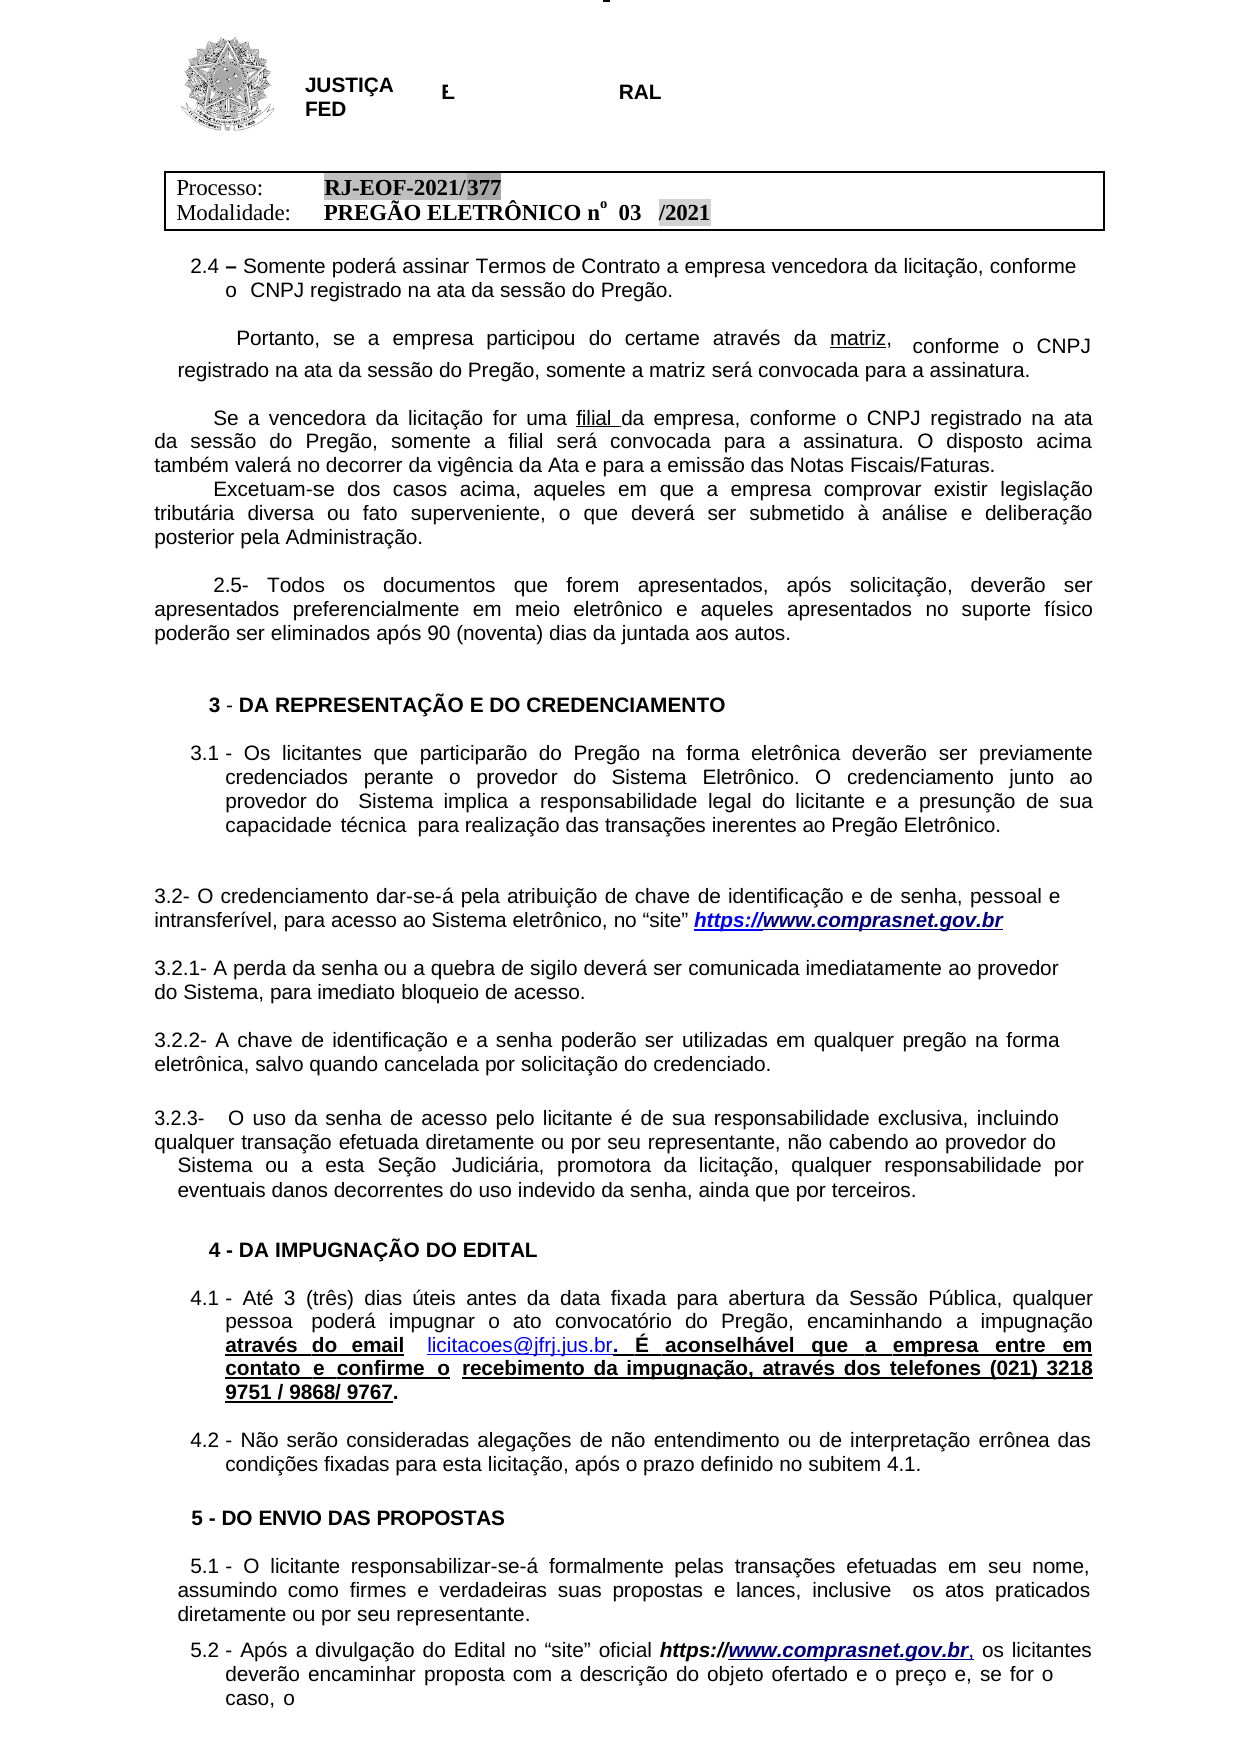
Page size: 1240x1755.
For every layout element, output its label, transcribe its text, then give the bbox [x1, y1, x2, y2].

text 2.5- Todos os documentos que forem apresentados, após solicitação, deverão ser apresentados preferencialmente em meio eletrônico e aqueles apresentados no suporte físico poderão ser eliminados após 90 (noventa) dias da juntada aos autos. [154, 573, 1093, 645]
list - Após a divulgação do Edital no “site” oficial https://www.comprasnet.gov.br, os licitantes deverão encaminhar proposta com a descrição do objeto ofertado e o preço e, se for o caso, o [190, 1638, 1092, 1710]
text os atos praticados [912, 1578, 1117, 1602]
table_header RJ-EOF-2021/ [324, 173, 467, 200]
text E [441, 80, 608, 104]
list - Os licitantes que participarão do Pregão na forma eletrônica deverão ser previamente credenciados perante o provedor do Sistema Eletrônico. O credenciamento junto ao provedor do Sistema implica a responsabilidade legal do licitante e a presunção de sua capacidade técnica para realização das transações inerentes ao Pregão Eletrônico. [190, 741, 1093, 836]
text 3.2- O credenciamento dar-se-á pela atribuição de chave de identificação e de senha, pessoal e intransferível, para acesso ao Sistema eletrônico, no “site” https://www.comprasnet.gov.br [154, 884, 1092, 932]
table_header [501, 173, 1103, 200]
list - Não serão consideradas alegações de não entendimento ou de interpretação errônea das condições fixadas para esta licitação, após o prazo definido no subitem 4.1. [190, 1428, 1092, 1476]
list - DO ENVIO DAS PROPOSTAS [191, 1506, 1117, 1529]
text Se a vencedora da licitação for uma filial da empresa, conforme o CNPJ registrado na ata da sessão do Pregão, somente a filial será convocada para a assinatura. O disposto acima também valerá no decorrer da vigência da Ata e para a emissão das Notas Fiscais/Faturas. [154, 405, 1093, 477]
table_header 377 [467, 173, 501, 200]
text 3.2.3- O uso da senha de acesso pelo licitante é de sua responsabilidade exclusiva, incluindo qualquer transação efetuada diretamente ou por seu representante, não cabendo ao provedor do [154, 1106, 1092, 1154]
text Portanto, se a empresa participou do certame através da matriz, [236, 326, 899, 350]
text eventuais danos decorrentes do uso indevido da senha, ainda que por terceiros. [177, 1178, 1117, 1202]
text RAL [608, 80, 1117, 104]
list - Até 3 (três) dias úteis antes da data fixada para abertura da Sessão Pública, qualquer pessoa poderá impugnar o ato convocatório do Pregão, encaminhando a impugnação através do email licitacoes@jfrj.jus.br. É aconselhável que a empresa entre em contato e confirme o recebimento da impugnação, através dos telefones (021) 3218 9751 / 9868/ 9767. [190, 1286, 1093, 1404]
text 3.2.1- A perda da senha ou a quebra de sigilo deverá ser comunicada imediatamente ao provedor do Sistema, para imediato bloqueio de acesso. [154, 956, 1092, 1004]
text registrado na ata da sessão do Pregão, somente a matriz será convocada para a assinatura. [177, 357, 1117, 381]
text Judiciária, promotora da licitação, qualquer responsabilidade por [452, 1154, 1117, 1178]
text JUSTIÇA FED [305, 46, 608, 139]
list - DA IMPUGNAÇÃO DO EDITAL [208, 1238, 1117, 1262]
table_cell Modalidade: PREGÃO ELETRÔNICO no 03 /2021 [166, 200, 1103, 229]
text Excetuam-se dos casos acima, aqueles em que a empresa comprovar existir legislação tributária diversa ou fato superveniente, o que deverá ser submetido à análise e deliberação posterior pela Administração. [154, 477, 1093, 549]
text assumindo como firmes e verdadeiras suas propostas e lances, inclusive diretamente ou por seu representante. [177, 1578, 901, 1626]
list - O licitante responsabilizar-se-á formalmente pelas transações efetuadas em seu nome, [190, 1554, 1117, 1578]
text conforme o CNPJ [912, 333, 1117, 357]
table_header Processo: [166, 173, 324, 200]
text Sistema ou a esta Seção [177, 1154, 438, 1178]
text 3.2.2- A chave de identificação e a senha poderão ser utilizadas em qualquer pregão na forma eletrônica, salvo quando cancelada por solicitação do credenciado. [154, 1028, 1092, 1076]
list – Somente poderá assinar Termos de Contrato a empresa vencedora da licitação, conforme o CNPJ registrado na ata da sessão do Pregão. [190, 254, 1092, 302]
list - DA REPRESENTAÇÃO E DO CREDENCIAMENTO [208, 693, 1117, 717]
